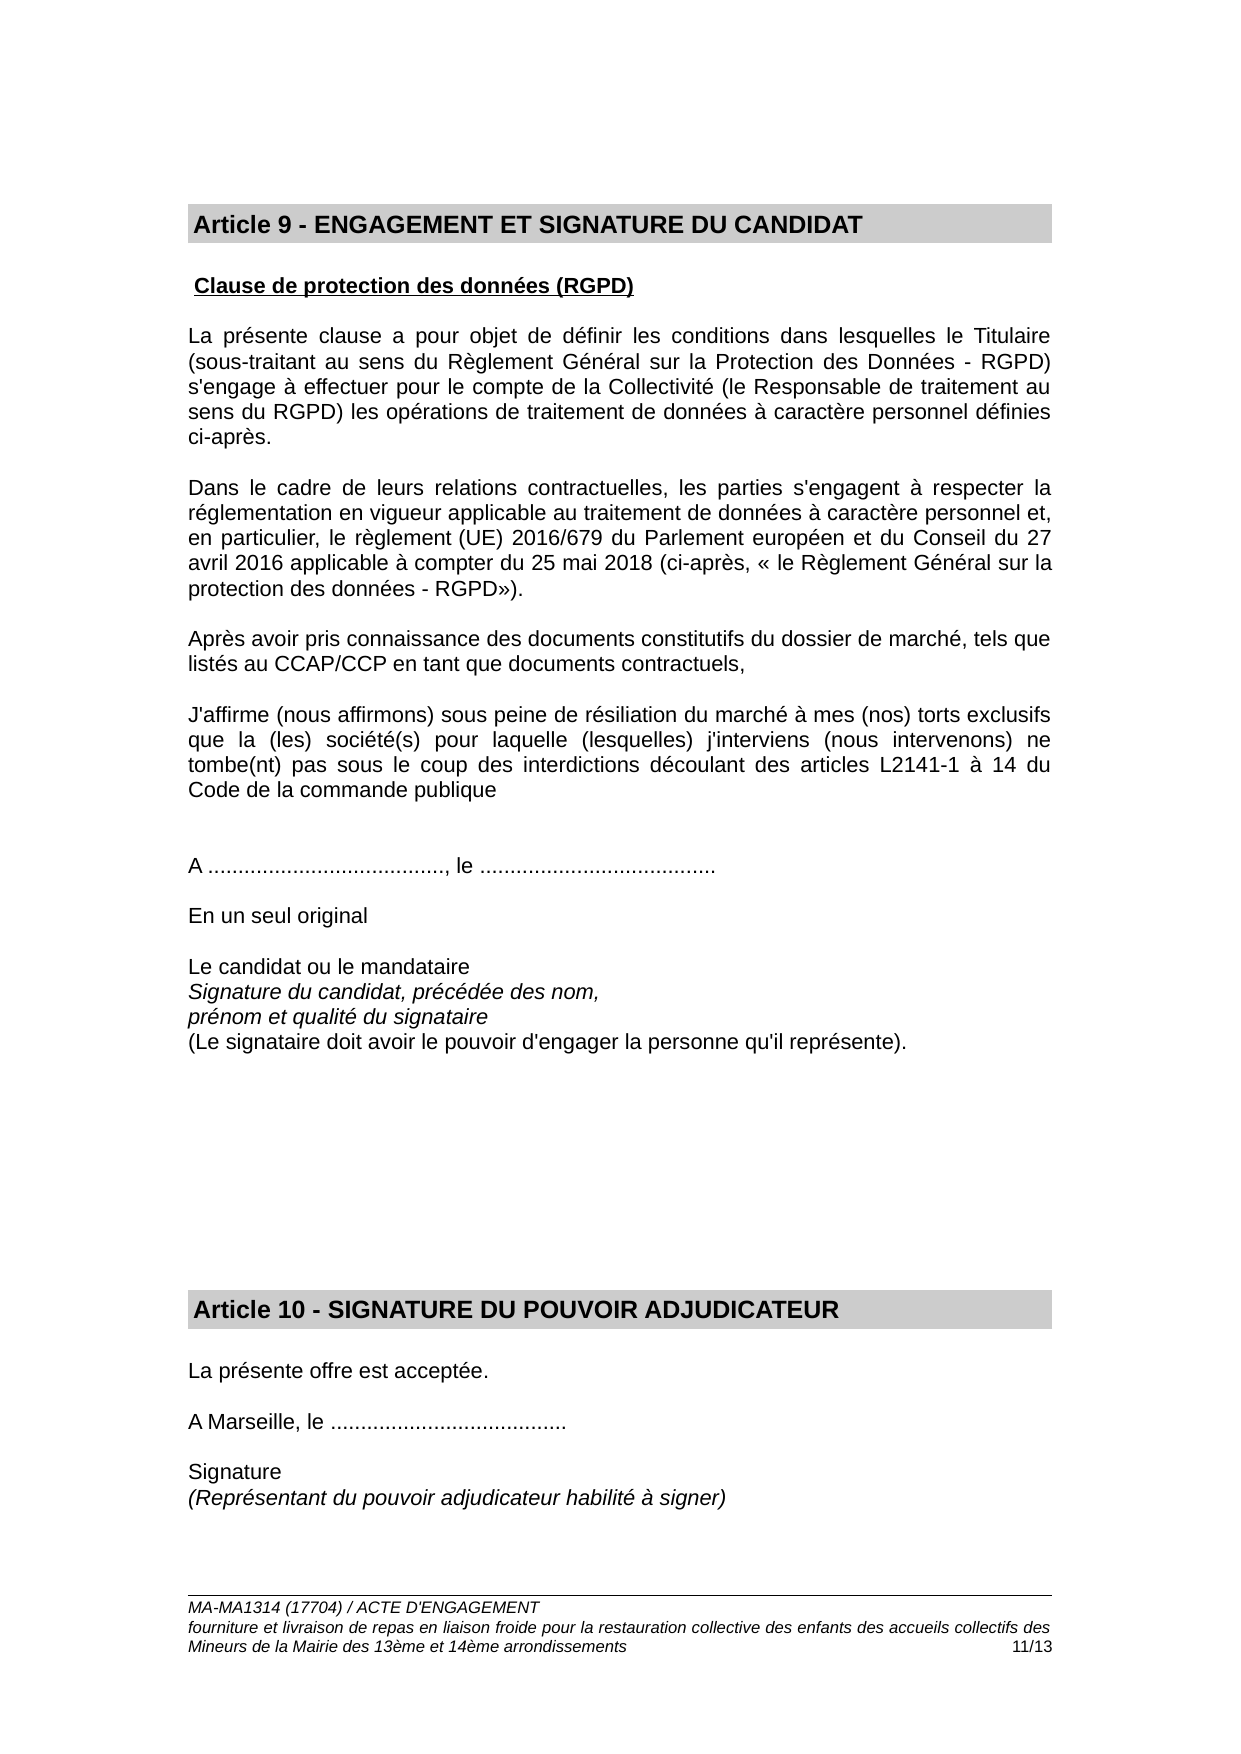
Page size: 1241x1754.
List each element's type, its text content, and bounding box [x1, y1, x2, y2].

text A Marseille, le ....................................... [188, 1409, 1052, 1434]
text Clause de protection des données (RGPD) [188, 273, 1052, 298]
text La présente offre est acceptée. [188, 1358, 1052, 1384]
text (Le signataire doit avoir le pouvoir d'engager la personne qu'il représente). [188, 1029, 1052, 1054]
text En un seul original [188, 903, 1052, 928]
text A ......................................., le ....................................... [188, 853, 1052, 878]
subtitle SIGNATURE DU POUVOIR ADJUDICATEUR [190, 1292, 1050, 1327]
text prénom et qualité du signataire [188, 1004, 1052, 1029]
text Le candidat ou le mandataire [188, 954, 1052, 979]
subtitle ENGAGEMENT ET SIGNATURE DU CANDIDAT [190, 207, 1050, 241]
text Signature du candidat, précédée des nom, [188, 979, 1052, 1004]
text J'affirme (nous affirmons) sous peine de résiliation du marché à mes (nos) torts exclusifs que la (les) société(s) pour laquelle (lesquelles) j'interviens (nous intervenons) ne tombe(nt) pas sous le coup des interdictions découlant des articles L2141-1 à 14 du Code de la commande publique [188, 702, 1052, 802]
text (Représentant du pouvoir adjudicateur habilité à signer) [188, 1484, 1052, 1510]
text Après avoir pris connaissance des documents constitutifs du dossier de marché, tels que listés au CCAP/CCP en tant que documents contractuels, [188, 626, 1052, 676]
text Dans le cadre de leurs relations contractuelles, les parties s'engagent à respecter la réglementation en vigueur applicable au traitement de données à caractère personnel et, en particulier, le règlement (UE) 2016/679 du Parlement européen et du Conseil du 27 avril 2016 applicable à compter du 25 mai 2018 (ci-après, « le Règlement Général sur la protection des données - RGPD»). [188, 475, 1052, 601]
text La présente clause a pour objet de définir les conditions dans lesquelles le Titulaire (sous-traitant au sens du Règlement Général sur la Protection des Données - RGPD) s'engage à effectuer pour le compte de la Collectivité (le Responsable de traitement au sens du RGPD) les opérations de traitement de données à caractère personnel définies ci-après. [188, 323, 1052, 449]
text Signature [188, 1459, 1052, 1484]
